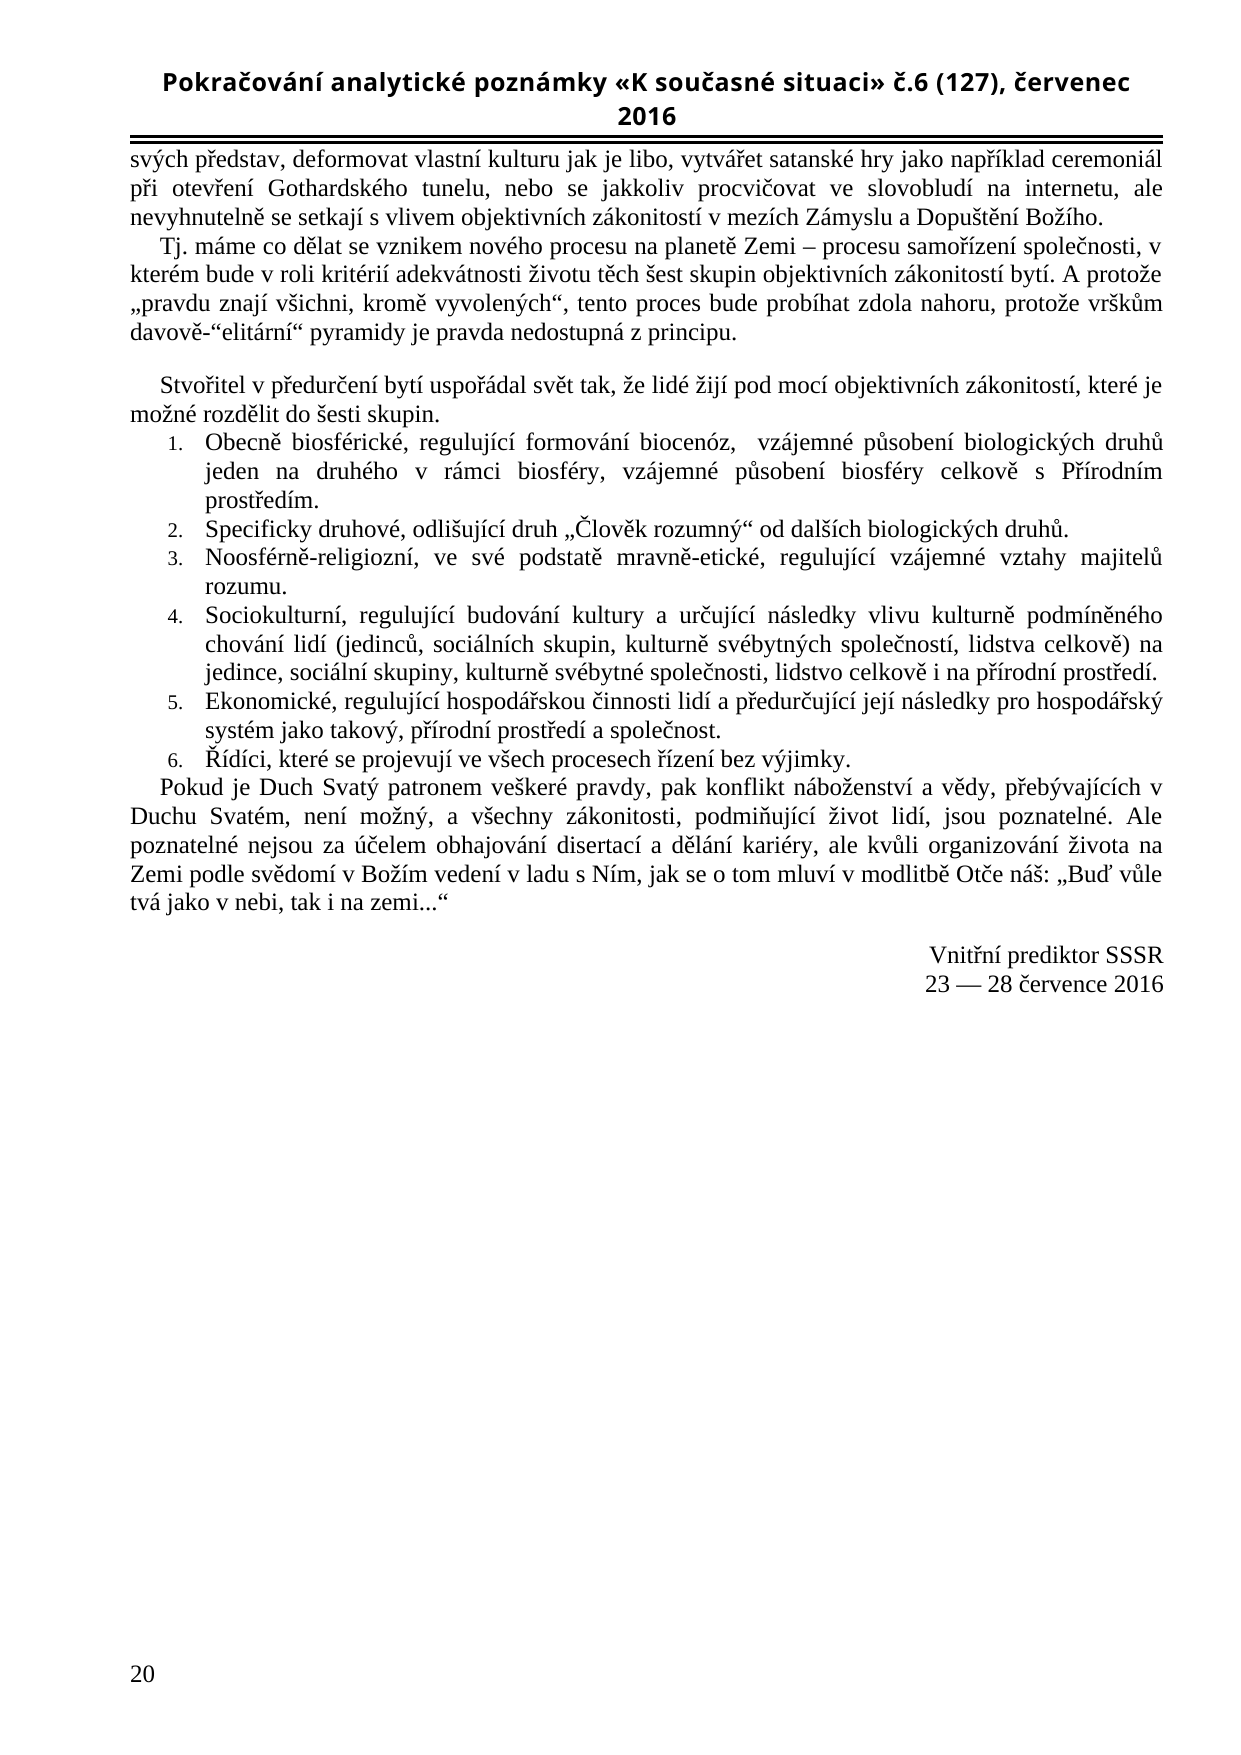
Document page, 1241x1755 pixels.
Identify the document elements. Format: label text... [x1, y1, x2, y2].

text svých představ, deformovat vlastní kulturu jak je libo, vytvářet satanské hry jako například ceremoniál při otevření Gothardského tunelu, nebo se jakkoliv procvičovat ve slovobludí na internetu, ale nevyhnutelně se setkají s vlivem objektivních zákonitostí v mezích Zámyslu a Dopuštění Božího. [130, 144, 1163, 231]
list Specificky druhové, odlišující druh „Člověk rozumný“ od dalších biologických druhů. [167, 514, 1163, 542]
text Stvořitel v předurčení bytí uspořádal svět tak, že lidé žijí pod mocí objektivních zákonitostí, které je možné rozdělit do šesti skupin. [130, 370, 1163, 427]
text 23 — 28 července 2016 [130, 969, 1163, 998]
list Ekonomické, regulující hospodářskou činnosti lidí a předurčující její následky pro hospodářský systém jako takový, přírodní prostředí a společnost. [167, 686, 1163, 744]
list Obecně biosférické, regulující formování biocenóz, vzájemné působení biologických druhů jeden na druhého v rámci biosféry, vzájemné působení biosféry celkově s Přírodním prostředím. [167, 427, 1163, 514]
list Noosférně-religiozní, ve své podstatě mravně-etické, regulující vzájemné vztahy majitelů rozumu. [167, 542, 1163, 600]
text Vnitřní prediktor SSSR [130, 940, 1163, 969]
list Sociokulturní, regulující budování kultury a určující následky vlivu kulturně podmíněného chování lidí (jedinců, sociálních skupin, kulturně svébytných společností, lidstva celkově) na jedince, sociální skupiny, kulturně svébytné společnosti, lidstvo celkově i na přírodní prostředí. [167, 600, 1163, 686]
list Řídíci, které se projevují ve všech procesech řízení bez výjimky. [167, 744, 1163, 772]
text Pokud je Duch Svatý patronem veškeré pravdy, pak konflikt náboženství a vědy, přebývajících v Duchu Svatém, není možný, a všechny zákonitosti, podmiňující život lidí, jsou poznatelné. Ale poznatelné nejsou za účelem obhajování disertací a dělání kariéry, ale kvůli organizování života na Zemi podle svědomí v Božím vedení v ladu s Ním, jak se o tom mluví v modlitbě Otče náš: „Buď vůle tvá jako v nebi, tak i na zemi...“ [130, 772, 1163, 916]
text Tj. máme co dělat se vznikem nového procesu na planetě Zemi – procesu samořízení společnosti, v kterém bude v roli kritérií adekvátnosti životu těch šest skupin objektivních zákonitostí bytí. A protože „pravdu znají všichni, kromě vyvolených“, tento proces bude probíhat zdola nahoru, protože vrškům davově-“elitární“ pyramidy je pravda nedostupná z principu. [130, 231, 1163, 346]
